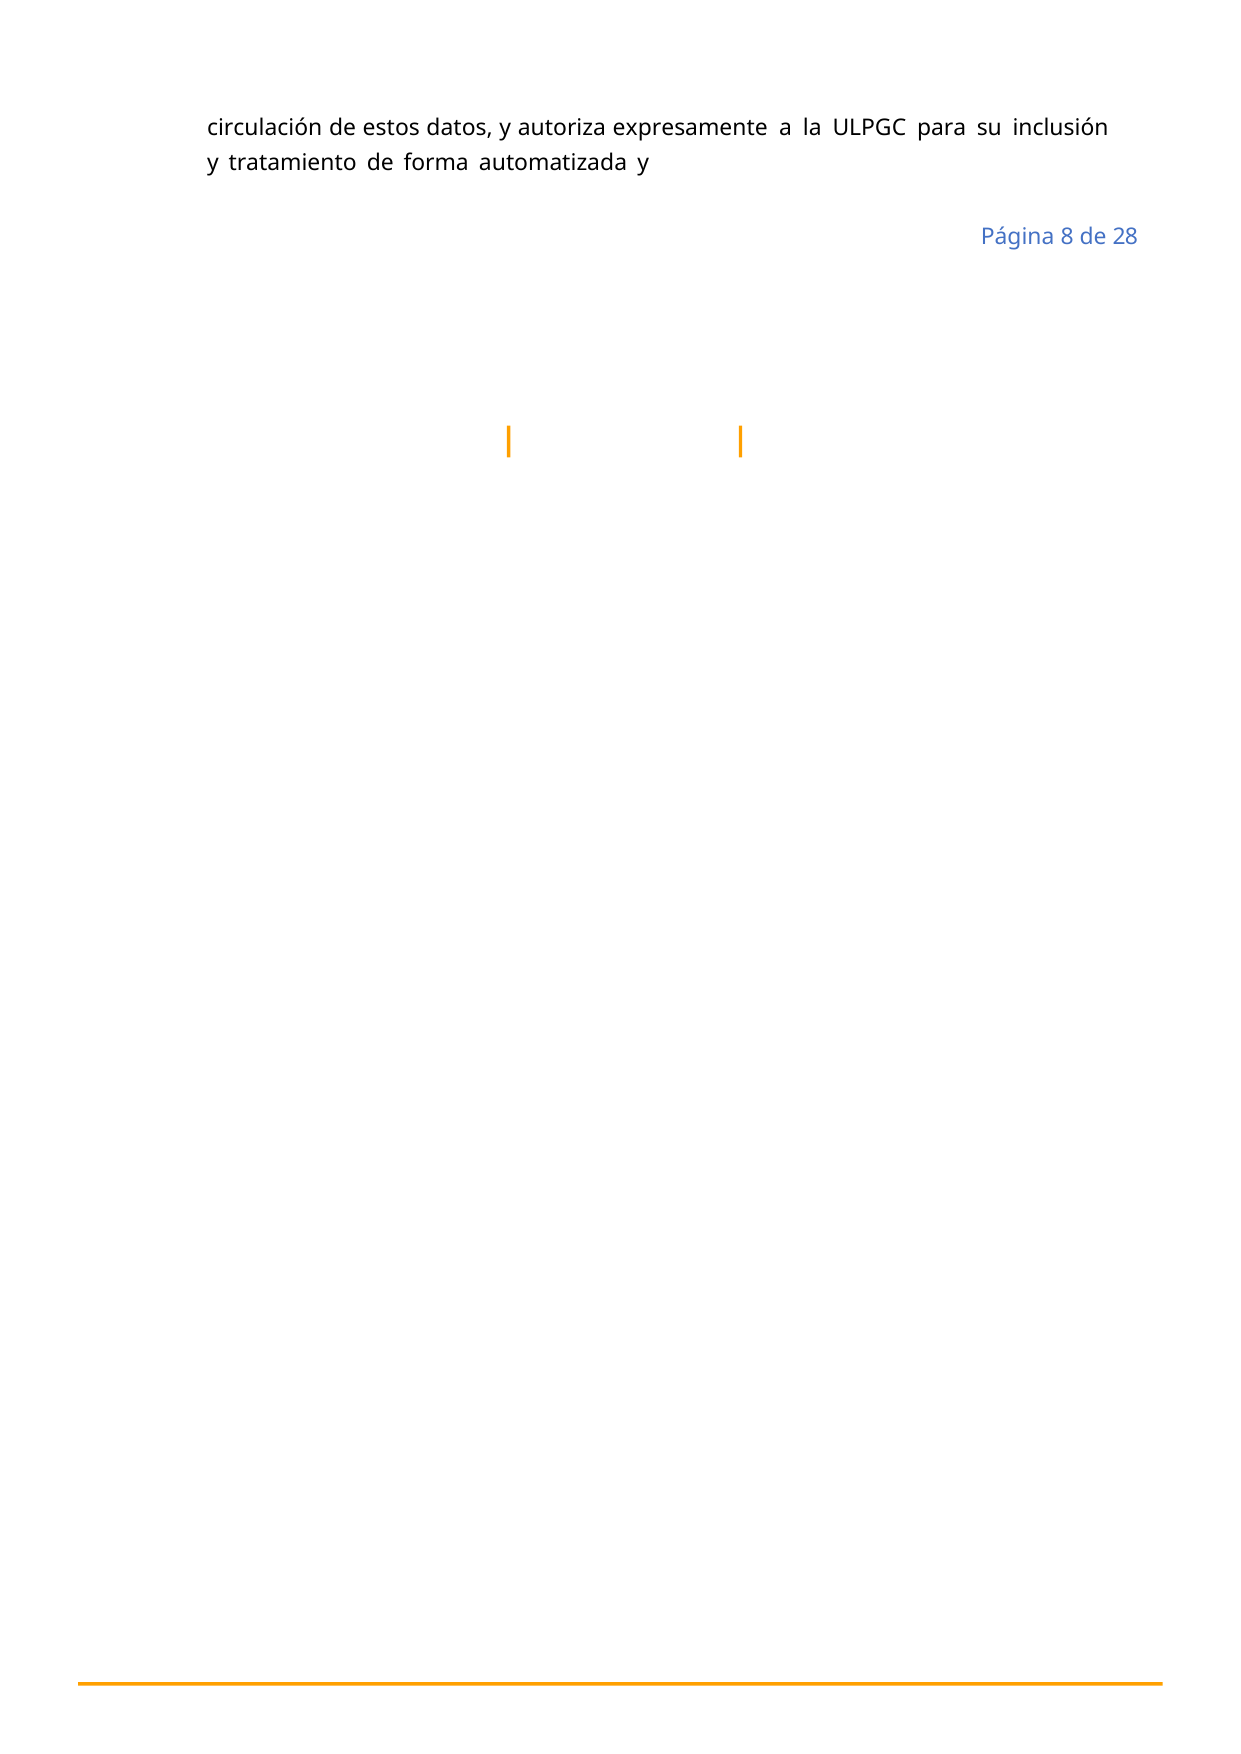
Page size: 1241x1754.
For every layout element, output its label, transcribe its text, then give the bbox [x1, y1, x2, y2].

text circulación de estos datos, y autoriza expresamente a la ULPGC para su inclusión y tratamiento de forma automatizada y [207, 110, 1109, 178]
picture [364, 1722, 985, 1744]
text Página 8 de 28 [88, 220, 1138, 251]
